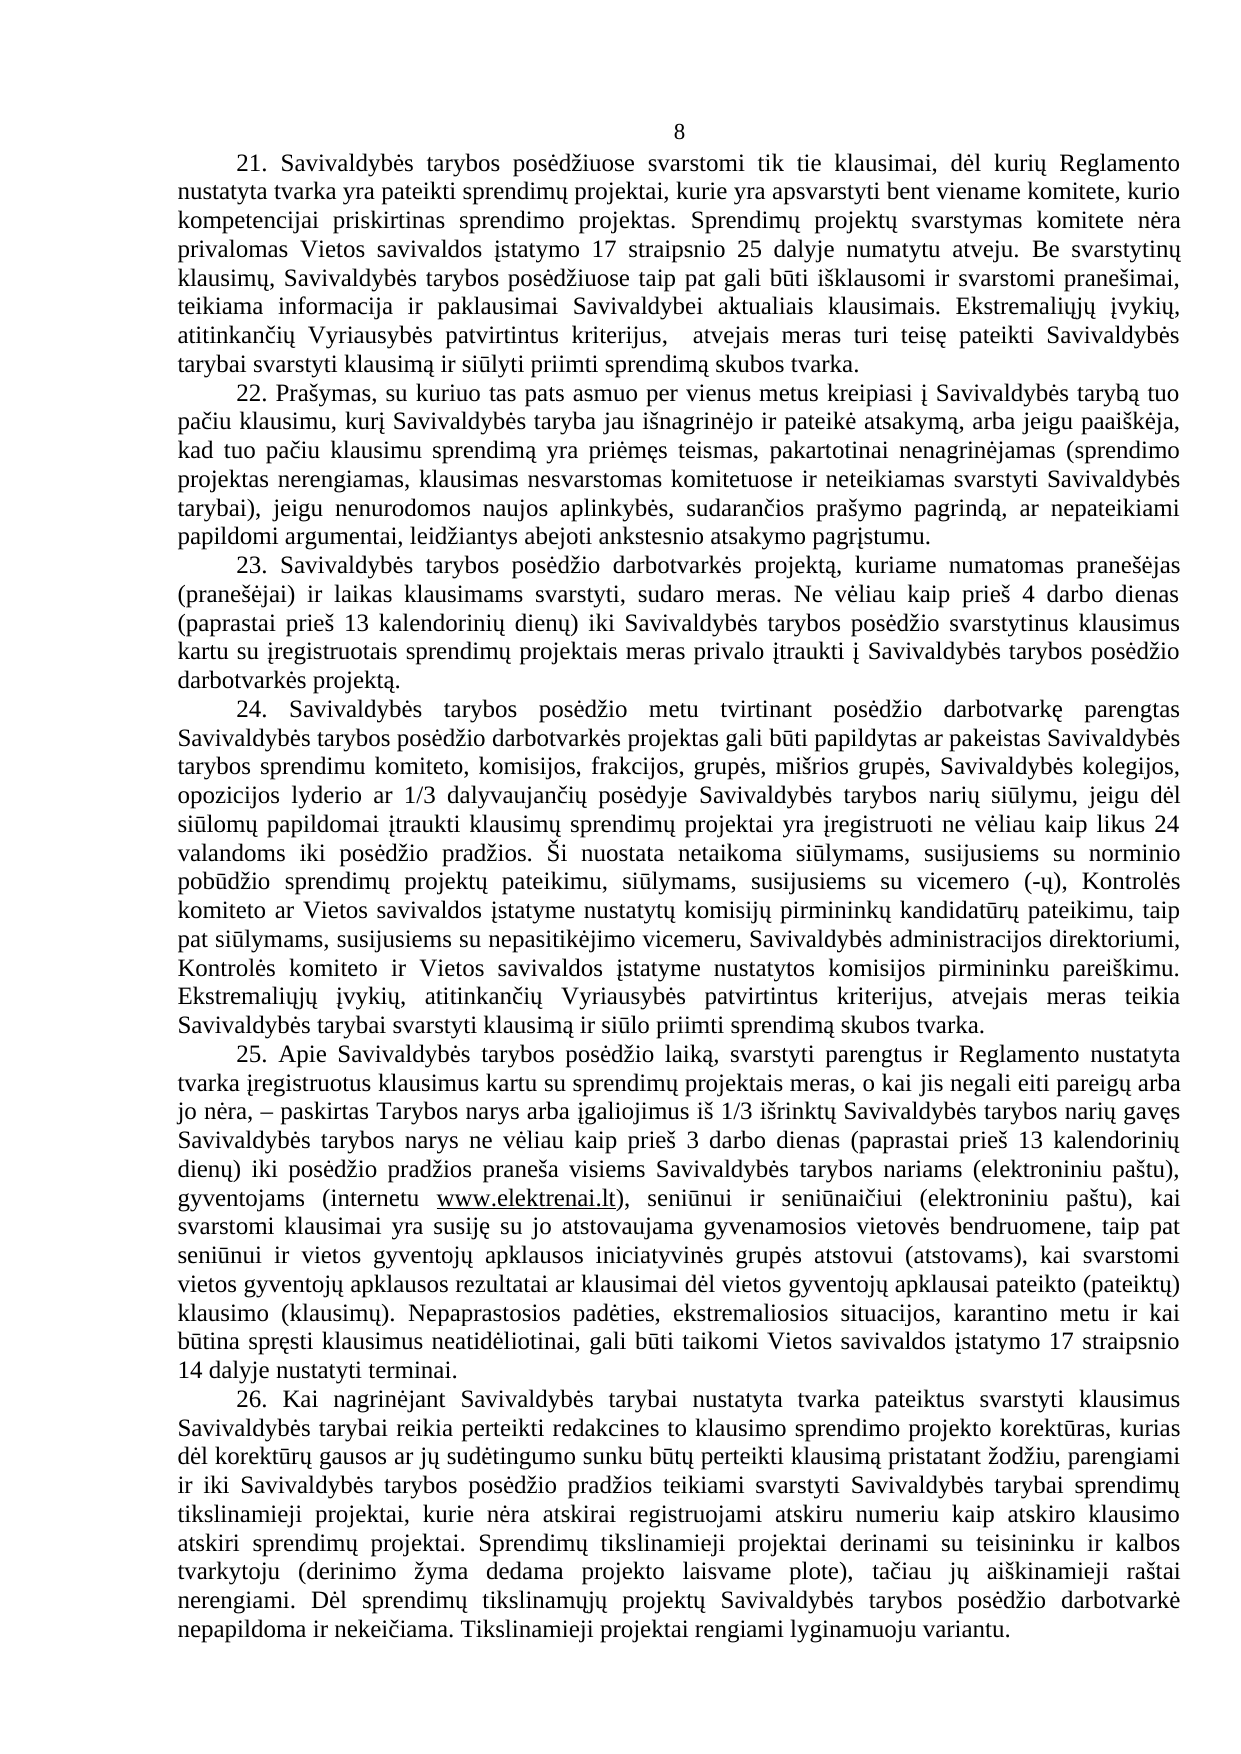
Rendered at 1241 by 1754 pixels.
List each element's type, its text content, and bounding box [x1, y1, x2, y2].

text 22. Prašymas, su kuriuo tas pats asmuo per vienus metus kreipiasi į Savivaldybės tarybą tuo pačiu klausimu, kurį Savivaldybės taryba jau išnagrinėjo ir pateikė atsakymą, arba jeigu paaiškėja, kad tuo pačiu klausimu sprendimą yra priėmęs teismas, pakartotinai nenagrinėjamas (sprendimo projektas nerengiamas, klausimas nesvarstomas komitetuose ir neteikiamas svarstyti Savivaldybės tarybai), jeigu nenurodomos naujos aplinkybės, sudarančios prašymo pagrindą, ar nepateikiami papildomi argumentai, leidžiantys abejoti ankstesnio atsakymo pagrįstumu. [177, 378, 1181, 550]
text 24. Savivaldybės tarybos posėdžio metu tvirtinant posėdžio darbotvarkę parengtas Savivaldybės tarybos posėdžio darbotvarkės projektas gali būti papildytas ar pakeistas Savivaldybės tarybos sprendimu komiteto, komisijos, frakcijos, grupės, mišrios grupės, Savivaldybės kolegijos, opozicijos lyderio ar 1/3 dalyvaujančių posėdyje Savivaldybės tarybos narių siūlymu, jeigu dėl siūlomų papildomai įtraukti klausimų sprendimų projektai yra įregistruoti ne vėliau kaip likus 24 valandoms iki posėdžio pradžios. Ši nuostata netaikoma siūlymams, susijusiems su norminio pobūdžio sprendimų projektų pateikimu, siūlymams, susijusiems su vicemero (-ų), Kontrolės komiteto ar Vietos savivaldos įstatyme nustatytų komisijų pirmininkų kandidatūrų pateikimu, taip pat siūlymams, susijusiems su nepasitikėjimo vicemeru, Savivaldybės administracijos direktoriumi, Kontrolės komiteto ir Vietos savivaldos įstatyme nustatytos komisijos pirmininku pareiškimu. Ekstremaliųjų įvykių, atitinkančių Vyriausybės patvirtintus kriterijus, atvejais meras teikia Savivaldybės tarybai svarstyti klausimą ir siūlo priimti sprendimą skubos tvarka. [177, 694, 1181, 1039]
text 25. Apie Savivaldybės tarybos posėdžio laiką, svarstyti parengtus ir Reglamento nustatyta tvarka įregistruotus klausimus kartu su sprendimų projektais meras, o kai jis negali eiti pareigų arba jo nėra, – paskirtas Tarybos narys arba įgaliojimus iš 1/3 išrinktų Savivaldybės tarybos narių gavęs Savivaldybės tarybos narys ne vėliau kaip prieš 3 darbo dienas (paprastai prieš 13 kalendorinių dienų) iki posėdžio pradžios praneša visiems Savivaldybės tarybos nariams (elektroniniu paštu), gyventojams (internetu www.elektrenai.lt), seniūnui ir seniūnaičiui (elektroniniu paštu), kai svarstomi klausimai yra susiję su jo atstovaujama gyvenamosios vietovės bendruomene, taip pat seniūnui ir vietos gyventojų apklausos iniciatyvinės grupės atstovui (atstovams), kai svarstomi vietos gyventojų apklausos rezultatai ar klausimai dėl vietos gyventojų apklausai pateikto (pateiktų) klausimo (klausimų). Nepaprastosios padėties, ekstremaliosios situacijos, karantino metu ir kai būtina spręsti klausimus neatidėliotinai, gali būti taikomi Vietos savivaldos įstatymo 17 straipsnio 14 dalyje nustatyti terminai. [177, 1039, 1181, 1384]
text 23. Savivaldybės tarybos posėdžio darbotvarkės projektą, kuriame numatomas pranešėjas (pranešėjai) ir laikas klausimams svarstyti, sudaro meras. Ne vėliau kaip prieš 4 darbo dienas (paprastai prieš 13 kalendorinių dienų) iki Savivaldybės tarybos posėdžio svarstytinus klausimus kartu su įregistruotais sprendimų projektais meras privalo įtraukti į Savivaldybės tarybos posėdžio darbotvarkės projektą. [177, 550, 1181, 694]
text 21. Savivaldybės tarybos posėdžiuose svarstomi tik tie klausimai, dėl kurių Reglamento nustatyta tvarka yra pateikti sprendimų projektai, kurie yra apsvarstyti bent viename komitete, kurio kompetencijai priskirtinas sprendimo projektas. Sprendimų projektų svarstymas komitete nėra privalomas Vietos savivaldos įstatymo 17 straipsnio 25 dalyje numatytu atveju. Be svarstytinų klausimų, Savivaldybės tarybos posėdžiuose taip pat gali būti išklausomi ir svarstomi pranešimai, teikiama informacija ir paklausimai Savivaldybei aktualiais klausimais. Ekstremaliųjų įvykių, atitinkančių Vyriausybės patvirtintus kriterijus, atvejais meras turi teisę pateikti Savivaldybės tarybai svarstyti klausimą ir siūlyti priimti sprendimą skubos tvarka. [177, 148, 1181, 378]
text 26. Kai nagrinėjant Savivaldybės tarybai nustatyta tvarka pateiktus svarstyti klausimus Savivaldybės tarybai reikia perteikti redakcines to klausimo sprendimo projekto korektūras, kurias dėl korektūrų gausos ar jų sudėtingumo sunku būtų perteikti klausimą pristatant žodžiu, parengiami ir iki Savivaldybės tarybos posėdžio pradžios teikiami svarstyti Savivaldybės tarybai sprendimų tikslinamieji projektai, kurie nėra atskirai registruojami atskiru numeriu kaip atskiro klausimo atskiri sprendimų projektai. Sprendimų tikslinamieji projektai derinami su teisininku ir kalbos tvarkytoju (derinimo žyma dedama projekto laisvame plote), tačiau jų aiškinamieji raštai nerengiami. Dėl sprendimų tikslinamųjų projektų Savivaldybės tarybos posėdžio darbotvarkė nepapildoma ir nekeičiama. Tikslinamieji projektai rengiami lyginamuoju variantu. [177, 1384, 1181, 1643]
